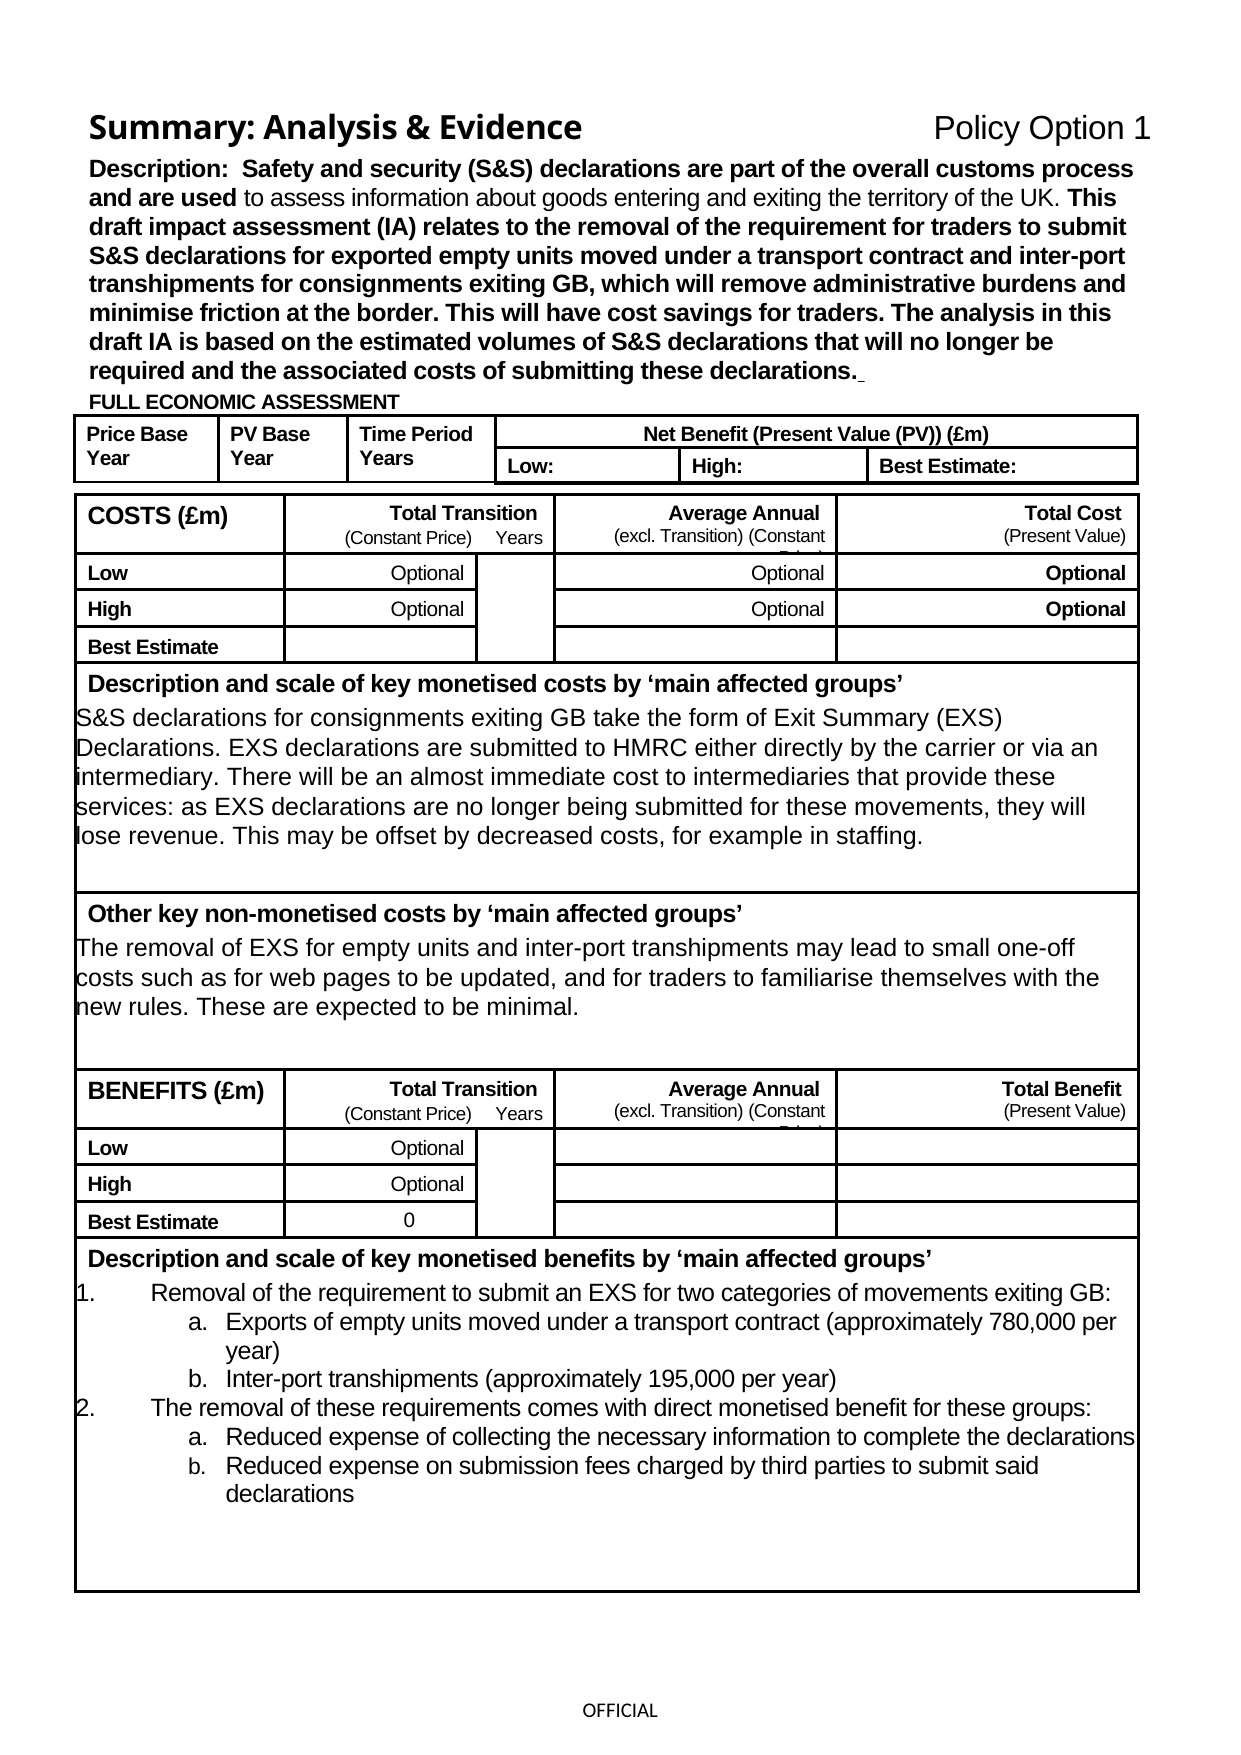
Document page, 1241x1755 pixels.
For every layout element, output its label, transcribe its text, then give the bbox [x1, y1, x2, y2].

table_header PV Base Year [220, 417, 346, 481]
table_header COSTS (£m) [77, 496, 283, 552]
table_header Average Annual (excl. Transition) (Constant Price) [556, 496, 835, 552]
table_cell Description and scale of key monetised costs by ‘main affected groups’ S&S declarations for consignments exiting GB take the form of Exit Summary (EXS) Declarations. EXS declarations are submitted to HMRC either directly by the carrier or via an intermediary. There will be an almost immediate cost to intermediaries that provide these services: as EXS declarations are no longer being submitted for these movements, they will lose revenue. This may be offset by decreased costs, for example in staffing. [77, 664, 1137, 891]
table_cell Optional [556, 555, 835, 588]
table_cell [556, 1203, 835, 1236]
table_cell [838, 1130, 1137, 1163]
table_cell [556, 628, 835, 661]
table_cell Low [77, 1130, 283, 1163]
table_cell Low [77, 555, 283, 588]
table_cell High: [681, 449, 866, 481]
text FULL ECONOMIC ASSESSMENT [89, 389, 1152, 413]
table_cell [838, 628, 1137, 661]
table_header Time Period Years [349, 417, 494, 481]
table_cell [556, 1130, 835, 1163]
table_cell [838, 1203, 1137, 1236]
table_cell Optional [286, 591, 475, 624]
table_cell Best Estimate [77, 628, 283, 661]
table_cell [478, 1130, 553, 1236]
table_cell Optional [286, 1166, 475, 1199]
table_cell Best Estimate [77, 1203, 283, 1236]
table_cell Description and scale of key monetised benefits by ‘main affected groups’ Removal of the requirement to submit an EXS for two categories of movements exiting GB: Exports of empty units moved under a transport contract (approximately 780,000 per year) Inter-port transhipments (approximately 195,000 per year) The removal of these requirements comes with direct monetised benefit for these groups: Reduced expense of collecting the necessary information to complete the declarations Reduced expense on submission fees charged by third parties to submit said declarations [77, 1239, 1137, 1589]
subtitle Summary: Analysis & Evidence Policy Option 1 [89, 104, 1152, 149]
table_cell Low: [497, 449, 678, 481]
table_cell BENEFITS (£m) [77, 1071, 283, 1127]
text Description: Safety and security (S&S) declarations are part of the overall customs process and are used to assess information about goods entering and exiting the territory of the UK. This draft impact assessment (IA) relates to the removal of the requirement for traders to submit S&S declarations for exported empty units moved under a transport contract and inter-port transhipments for consignments exiting GB, which will remove administrative burdens and minimise friction at the border. This will have cost savings for traders. The analysis in this draft IA is based on the estimated volumes of S&S declarations that will no longer be required and the associated costs of submitting these declarations. [89, 154, 1152, 384]
table_header Price Base Year [76, 417, 217, 481]
table_cell Other key non-monetised costs by ‘main affected groups’ The removal of EXS for empty units and inter-port transhipments may lead to small one-off costs such as for web pages to be updated, and for traders to familiarise themselves with the new rules. These are expected to be minimal. [77, 894, 1137, 1068]
table_cell Optional [286, 555, 475, 588]
table_cell [838, 1166, 1137, 1199]
table_cell [478, 555, 553, 661]
table_header Total Transition (Constant Price) Years [286, 496, 553, 552]
table_cell [556, 1166, 835, 1199]
table_cell [286, 628, 475, 661]
table_cell 0 [286, 1203, 475, 1236]
table_cell Optional [286, 1130, 475, 1163]
table_cell Average Annual (excl. Transition) (Constant Price) [556, 1071, 835, 1127]
table_header Total Cost (Present Value) [838, 496, 1137, 552]
table_cell High [77, 591, 283, 624]
table_cell Best Estimate: [869, 449, 1136, 481]
table_cell Total Benefit (Present Value) [838, 1071, 1137, 1127]
table_cell Optional [838, 591, 1137, 624]
table_cell Total Transition (Constant Price) Years [286, 1071, 553, 1127]
table_cell High [77, 1166, 283, 1199]
table_cell Optional [838, 555, 1137, 588]
table_header Net Benefit (Present Value (PV)) (£m) [497, 417, 1136, 446]
table_cell Optional [556, 591, 835, 624]
